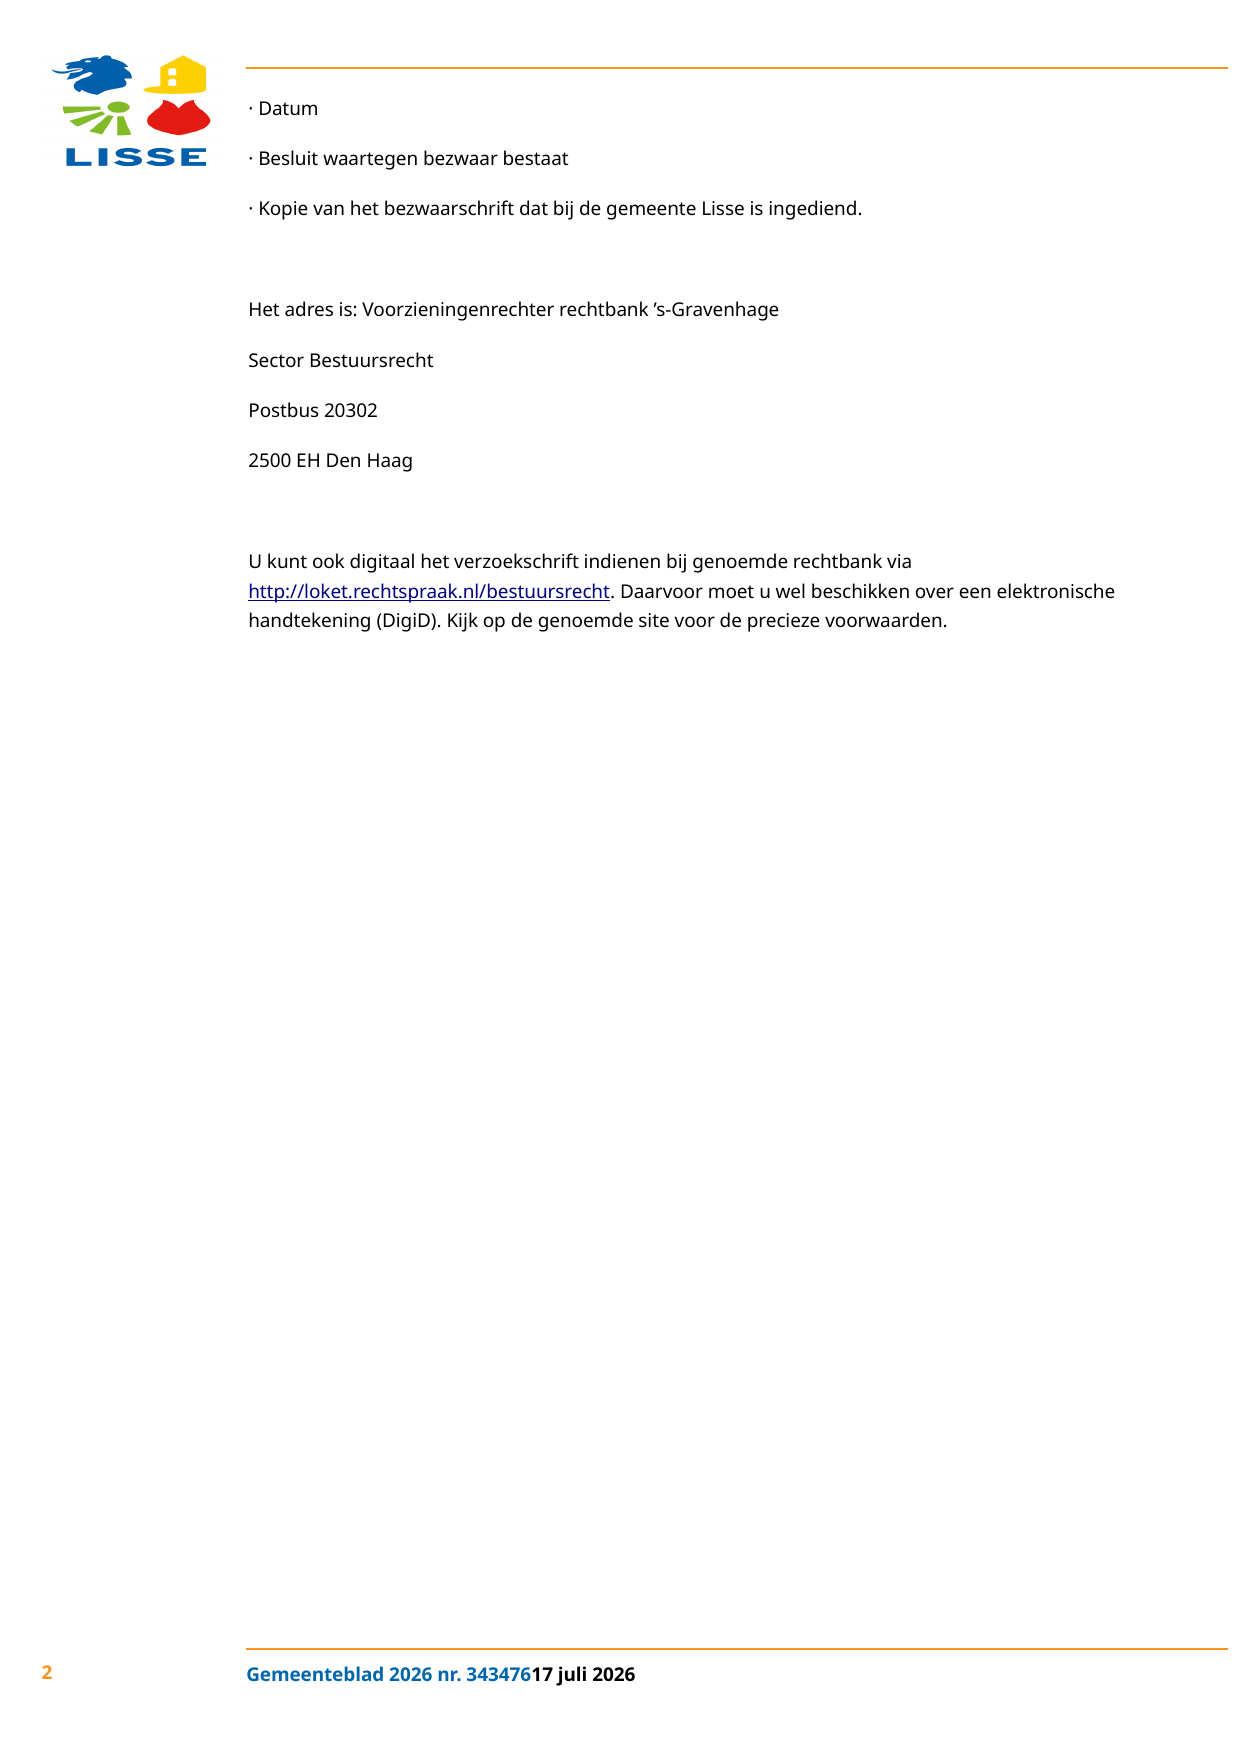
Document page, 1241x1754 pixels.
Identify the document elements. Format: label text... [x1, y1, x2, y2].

text · Datum [248, 95, 1152, 121]
text · Kopie van het bezwaarschrift dat bij de gemeente Lisse is ingediend. [248, 196, 1152, 221]
text Postbus 20302 [248, 397, 1152, 423]
text U kunt ook digitaal het verzoekschrift indienen bij genoemde rechtbank via http://loket.rechtspraak.nl/bestuursrecht. Daarvoor moet u wel beschikken over een elektronische handtekening (DigiD). Kijk op de genoemde site voor de precieze voorwaarden. [248, 548, 1152, 633]
text Sector Bestuursrecht [248, 347, 1152, 373]
picture [41, 47, 231, 172]
text 2500 EH Den Haag [248, 448, 1152, 473]
text · Besluit waartegen bezwaar bestaat [248, 145, 1152, 171]
text Het adres is: Voorzieningenrechter rechtbank ’s-Gravenhage [248, 296, 1152, 322]
